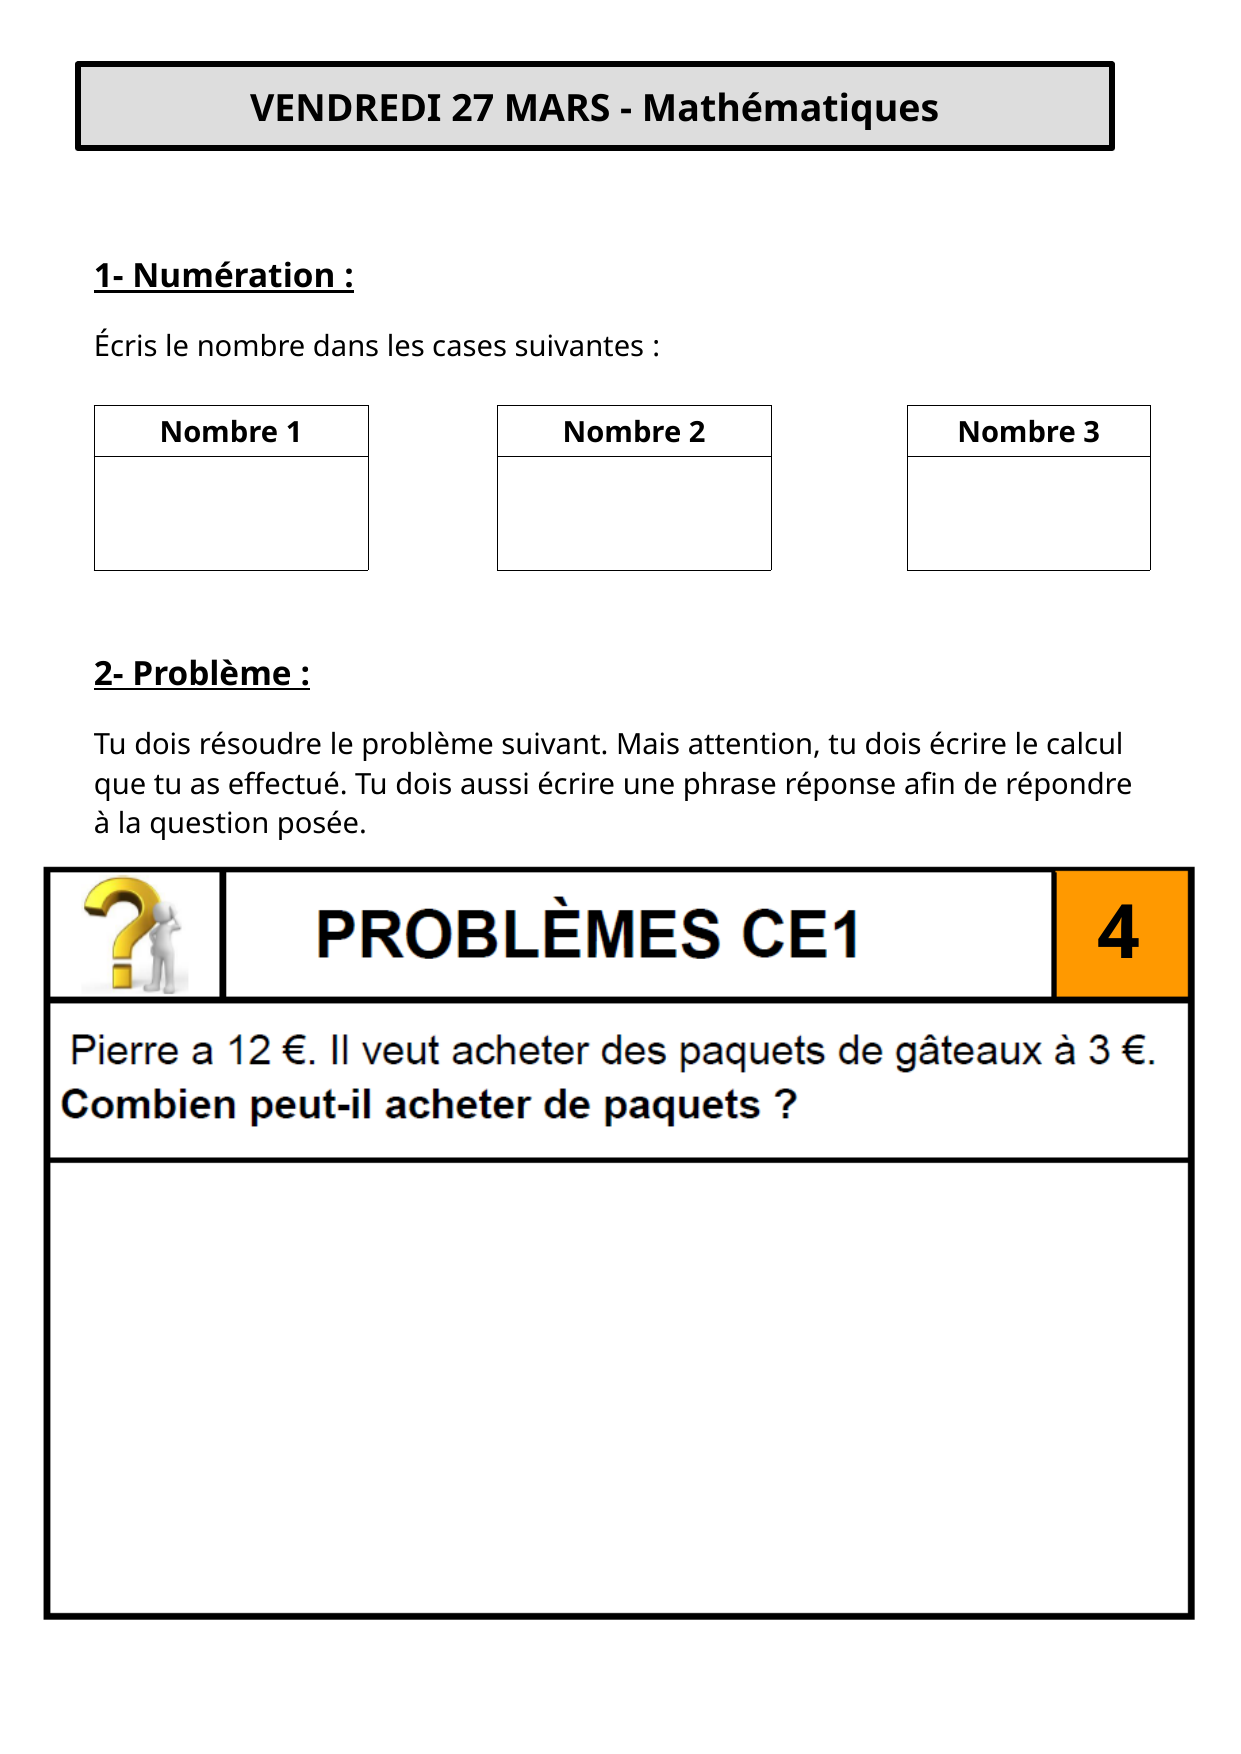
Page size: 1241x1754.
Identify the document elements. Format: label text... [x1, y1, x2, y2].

table_cell [369, 456, 497, 570]
table_header Nombre 2 [498, 406, 771, 456]
table_header [369, 405, 497, 456]
table_header Nombre 1 [95, 406, 368, 456]
table_cell [498, 457, 771, 570]
table_cell [908, 457, 1150, 570]
text 2- Problème : [94, 649, 1150, 695]
table_header [772, 405, 907, 456]
text 1- Numération : [94, 252, 1150, 297]
table_header Nombre 3 [908, 406, 1150, 456]
text Tu dois résoudre le problème suivant. Mais attention, tu dois écrire le calcul que tu as effectué. Tu dois aussi écrire une phrase réponse afin de répondre à la question posée. [94, 723, 1150, 842]
text Écris le nombre dans les cases suivantes : [94, 326, 1150, 365]
picture [37, 863, 1203, 1624]
table_cell [772, 456, 907, 570]
table_cell [95, 457, 368, 570]
